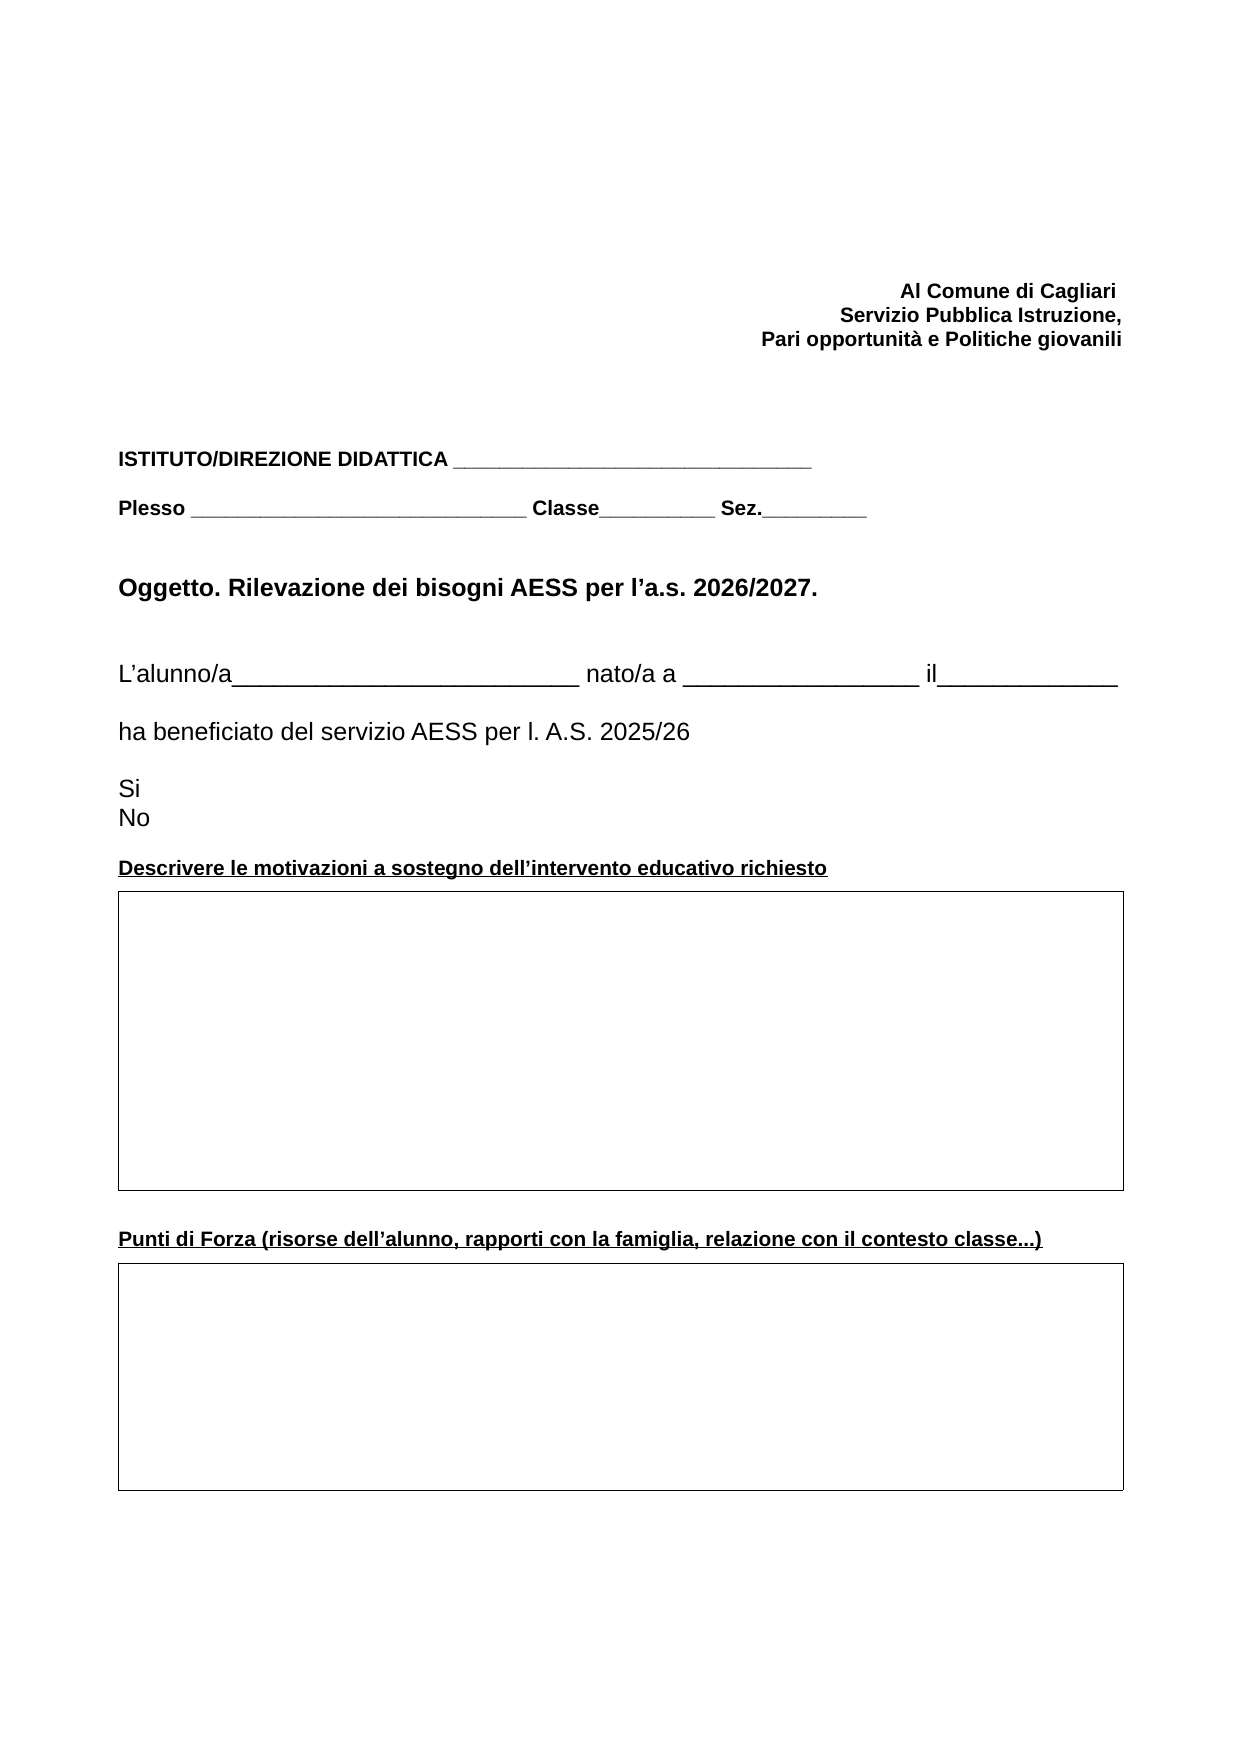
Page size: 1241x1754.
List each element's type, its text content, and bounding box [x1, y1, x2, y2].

text Oggetto. Rilevazione dei bisogni AESS per l’a.s. 2026/2027. [118, 573, 1122, 601]
table_header [119, 1264, 1123, 1489]
text ha beneficiato del servizio AESS per l. A.S. 2025/26 [118, 716, 1122, 745]
text Punti di Forza (risorse dell’alunno, rapporti con la famiglia, relazione con il contesto classe...) [118, 1226, 1122, 1250]
text ISTITUTO/DIREZIONE DIDATTICA _______________________________ [118, 447, 1122, 471]
text Servizio Pubblica Istruzione, [118, 303, 1122, 327]
text Pari opportunità e Politiche giovanili [118, 327, 1122, 351]
text Al Comune di Cagliari [118, 279, 1122, 303]
text No [118, 803, 1122, 831]
text L’alunno/a_________________________ nato/a a _________________ il_____________ [118, 659, 1122, 688]
text Plesso _____________________________ Classe__________ Sez._________ [118, 496, 1122, 519]
table_header [119, 892, 1123, 1190]
text Descrivere le motivazioni a sostegno dell’intervento educativo richiesto [118, 855, 1122, 879]
text Si [118, 774, 1122, 803]
